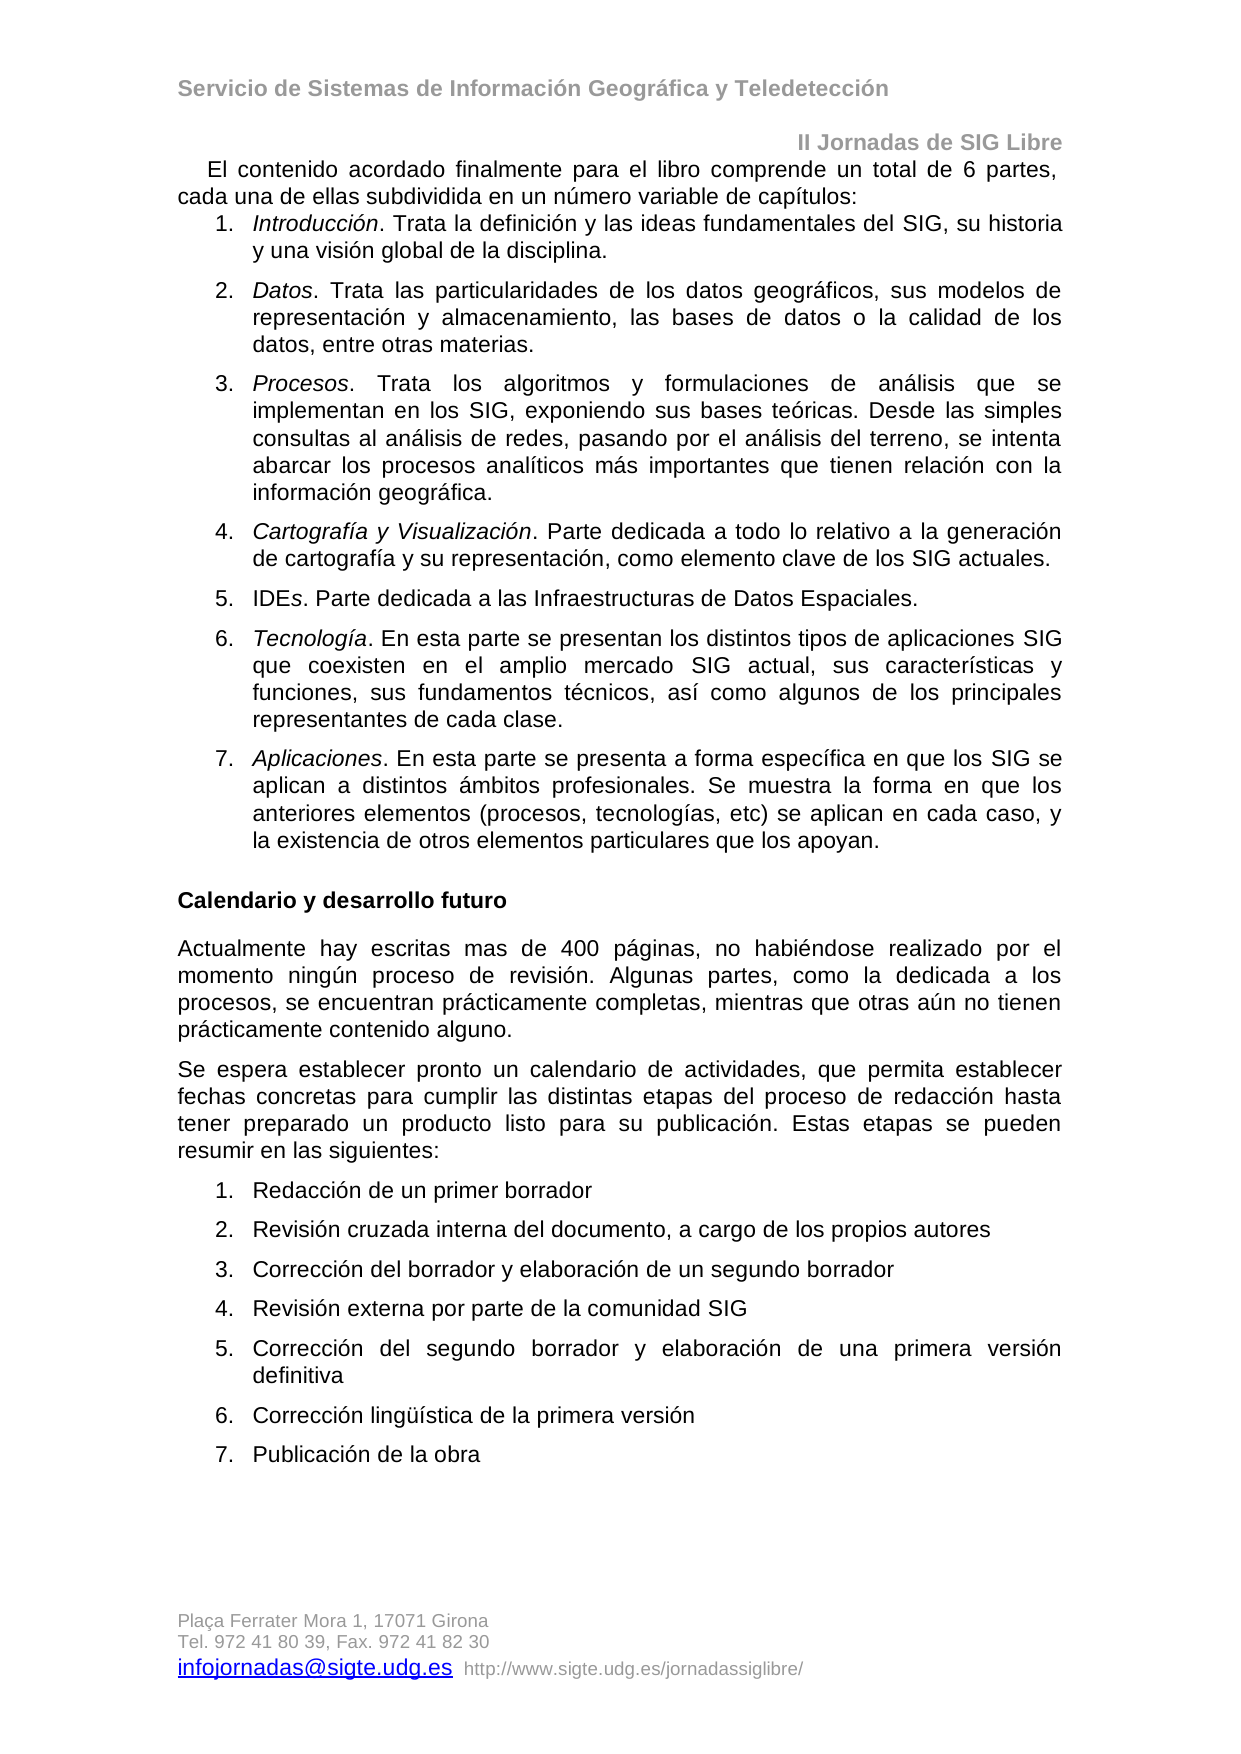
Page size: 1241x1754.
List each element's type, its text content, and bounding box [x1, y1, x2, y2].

list Aplicaciones. En esta parte se presenta a forma específica en que los SIG se aplican a distintos ámbitos profesionales. Se muestra la forma en que los anteriores elementos (procesos, tecnologías, etc) se aplican en cada caso, y la existencia de otros elementos particulares que los apoyan. [215, 745, 1063, 853]
text Se espera establecer pronto un calendario de actividades, que permita establecer fechas concretas para cumplir las distintas etapas del proceso de redacción hasta tener preparado un producto listo para su publicación. Estas etapas se pueden resumir en las siguientes: [177, 1055, 1063, 1163]
list Introducción. Trata la definición y las ideas fundamentales del SIG, su historia y una visión global de la disciplina. [215, 209, 1063, 263]
list Publicación de la obra [215, 1441, 1063, 1468]
list Tecnología. En esta parte se presentan los distintos tipos de aplicaciones SIG que coexisten en el amplio mercado SIG actual, sus características y funciones, sus fundamentos técnicos, así como algunos de los principales representantes de cada clase. [215, 624, 1063, 732]
list Corrección lingüística de la primera versión [215, 1401, 1063, 1428]
text El contenido acordado finalmente para el libro comprende un total de 6 partes, cada una de ellas subdividida en un número variable de capítulos: [177, 155, 1058, 209]
list Cartografía y Visualización. Parte dedicada a todo lo relativo a la generación de cartografía y su representación, como elemento clave de los SIG actuales. [215, 518, 1063, 572]
list Revisión cruzada interna del documento, a cargo de los propios autores [215, 1216, 1063, 1243]
subtitle Calendario y desarrollo futuro [177, 886, 1063, 913]
list Corrección del borrador y elaboración de un segundo borrador [215, 1255, 1063, 1282]
text Actualmente hay escritas mas de 400 páginas, no habiéndose realizado por el momento ningún proceso de revisión. Algunas partes, como la dedicada a los procesos, se encuentran prácticamente completas, mientras que otras aún no tienen prácticamente contenido alguno. [177, 934, 1063, 1043]
list Revisión externa por parte de la comunidad SIG [215, 1295, 1063, 1322]
list Procesos. Trata los algoritmos y formulaciones de análisis que se implementan en los SIG, exponiendo sus bases teóricas. Desde las simples consultas al análisis de redes, pasando por el análisis del terreno, se intenta abarcar los procesos analíticos más importantes que tienen relación con la información geográfica. [215, 370, 1063, 505]
list Corrección del segundo borrador y elaboración de una primera versión definitiva [215, 1334, 1063, 1388]
list IDEs. Parte dedicada a las Infraestructuras de Datos Espaciales. [215, 584, 1063, 611]
list Datos. Trata las particularidades de los datos geográficos, sus modelos de representación y almacenamiento, las bases de datos o la calidad de los datos, entre otras materias. [215, 276, 1063, 357]
list Redacción de un primer borrador [215, 1176, 1063, 1203]
